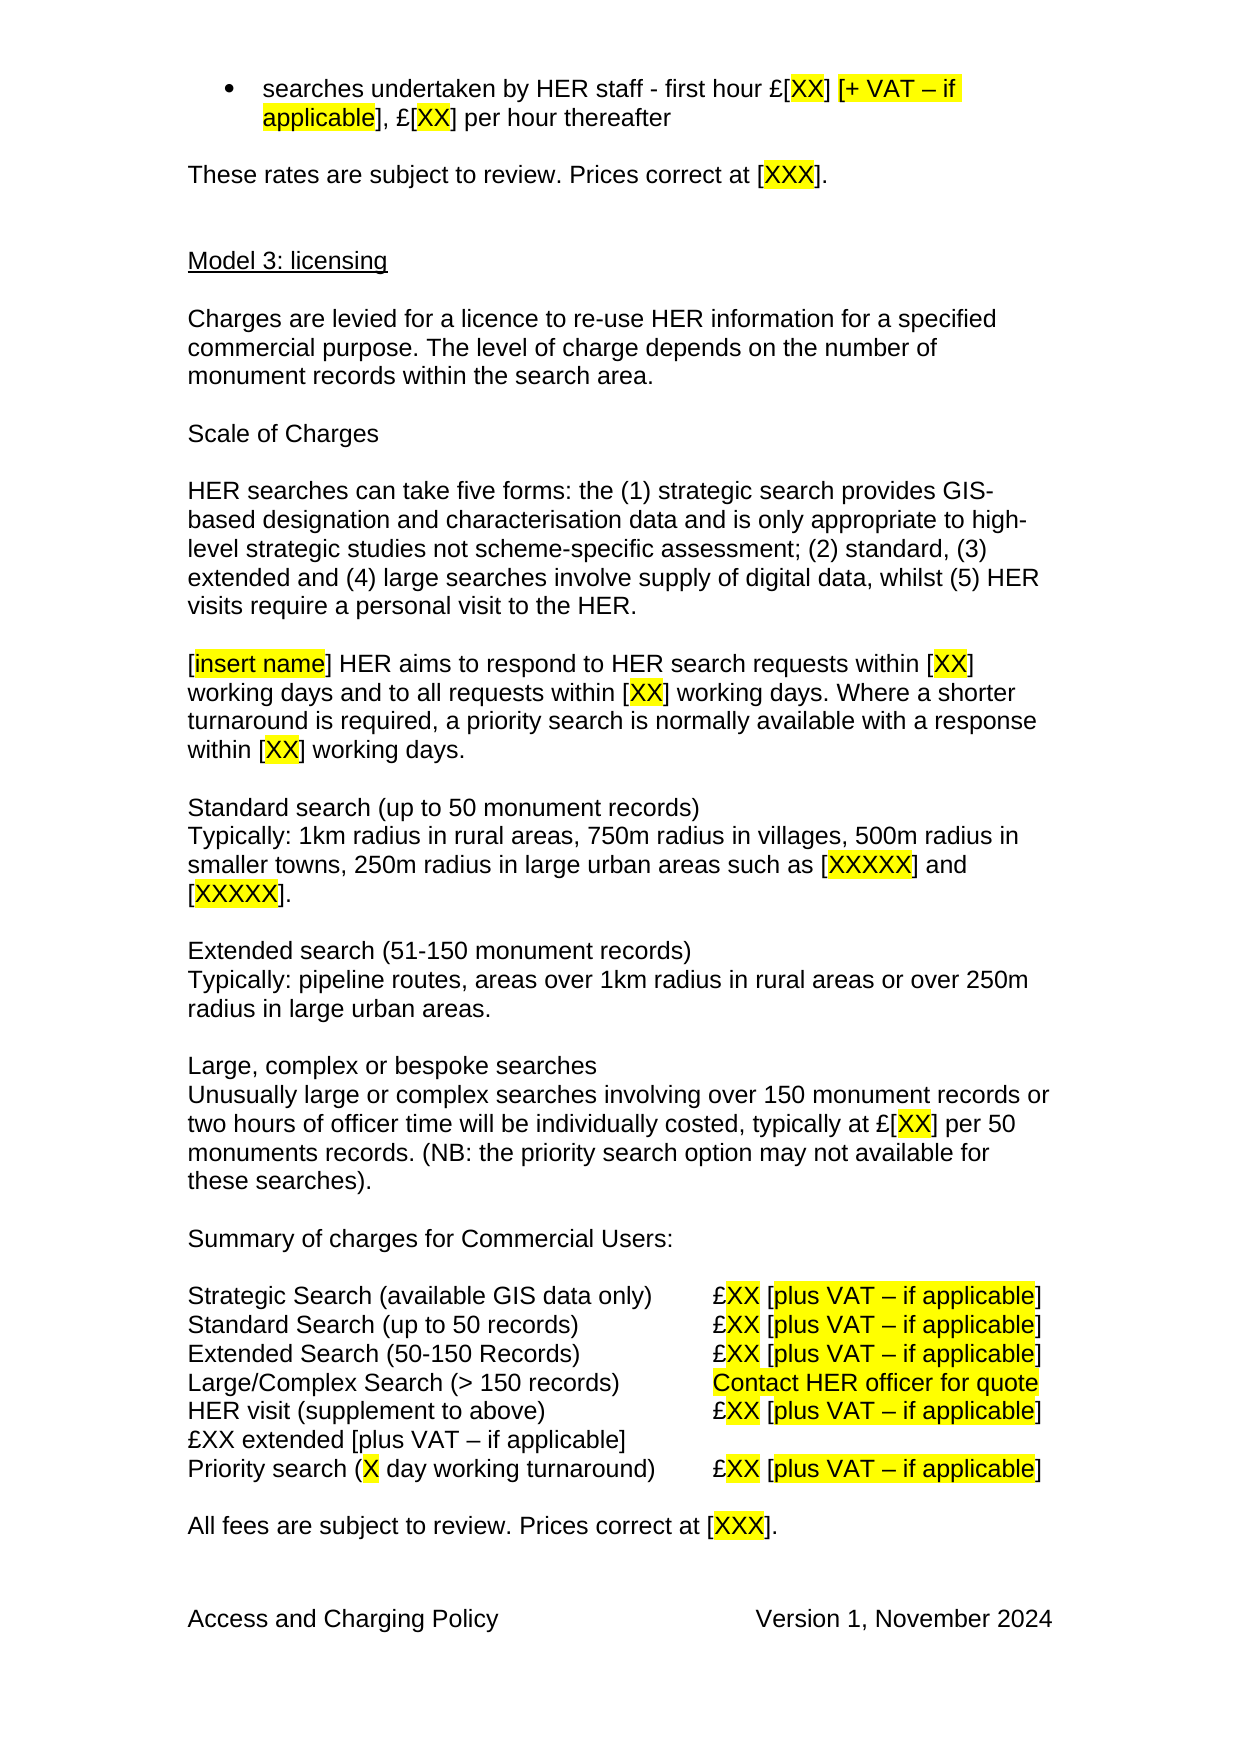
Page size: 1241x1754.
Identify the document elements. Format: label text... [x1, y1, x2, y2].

text £XX extended [plus VAT – if applicable] [187, 1425, 1053, 1454]
text Large/Complex Search (> 150 records) Contact HER officer for quote [187, 1368, 1053, 1396]
text Scale of Charges [187, 419, 1053, 448]
text Extended Search (50-150 Records) £XX [plus VAT – if applicable] [187, 1339, 1053, 1368]
text Typically: 1km radius in rural areas, 750m radius in villages, 500m radius in smaller towns, 250m radius in large urban areas such as [XXXXX] and [XXXXX]. [187, 821, 1053, 908]
text HER searches can take five forms: the (1) strategic search provides GIS-based designation and characterisation data and is only appropriate to high-level strategic studies not scheme-specific assessment; (2) standard, (3) extended and (4) large searches involve supply of digital data, whilst (5) HER visits require a personal visit to the HER. [187, 476, 1053, 620]
text Priority search (X day working turnaround) £XX [plus VAT – if applicable] [187, 1454, 1053, 1483]
text Unusually large or complex searches involving over 150 monument records or two hours of officer time will be individually costed, typically at £[XX] per 50 monuments records. (NB: the priority search option may not available for these searches). [187, 1080, 1053, 1195]
text Model 3: licensing [187, 246, 1053, 275]
text [insert name] HER aims to respond to HER search requests within [XX] working days and to all requests within [XX] working days. Where a shorter turnaround is required, a priority search is normally available with a response within [XX] working days. [187, 649, 1053, 764]
text These rates are subject to review. Prices correct at [XXX]. [187, 160, 1053, 189]
text Large, complex or bespoke searches [187, 1051, 1053, 1080]
text HER visit (supplement to above) £XX [plus VAT – if applicable] [187, 1396, 1053, 1425]
text Extended search (51-150 monument records) [187, 936, 1053, 965]
text All fees are subject to review. Prices correct at [XXX]. [187, 1511, 1053, 1540]
text Typically: pipeline routes, areas over 1km radius in rural areas or over 250m radius in large urban areas. [187, 965, 1053, 1023]
text Standard Search (up to 50 records) £XX [plus VAT – if applicable] [187, 1310, 1053, 1339]
text Summary of charges for Commercial Users: [187, 1224, 1053, 1253]
list searches undertaken by HER staff - first hour £[XX] [+ VAT – if applicable], £[XX] per hour thereafter [225, 74, 1053, 131]
text Charges are levied for a licence to re-use HER information for a specified commercial purpose. The level of charge depends on the number of monument records within the search area. [187, 304, 1053, 390]
text Standard search (up to 50 monument records) [187, 793, 1053, 821]
text Strategic Search (available GIS data only) £XX [plus VAT – if applicable] [187, 1281, 1053, 1310]
